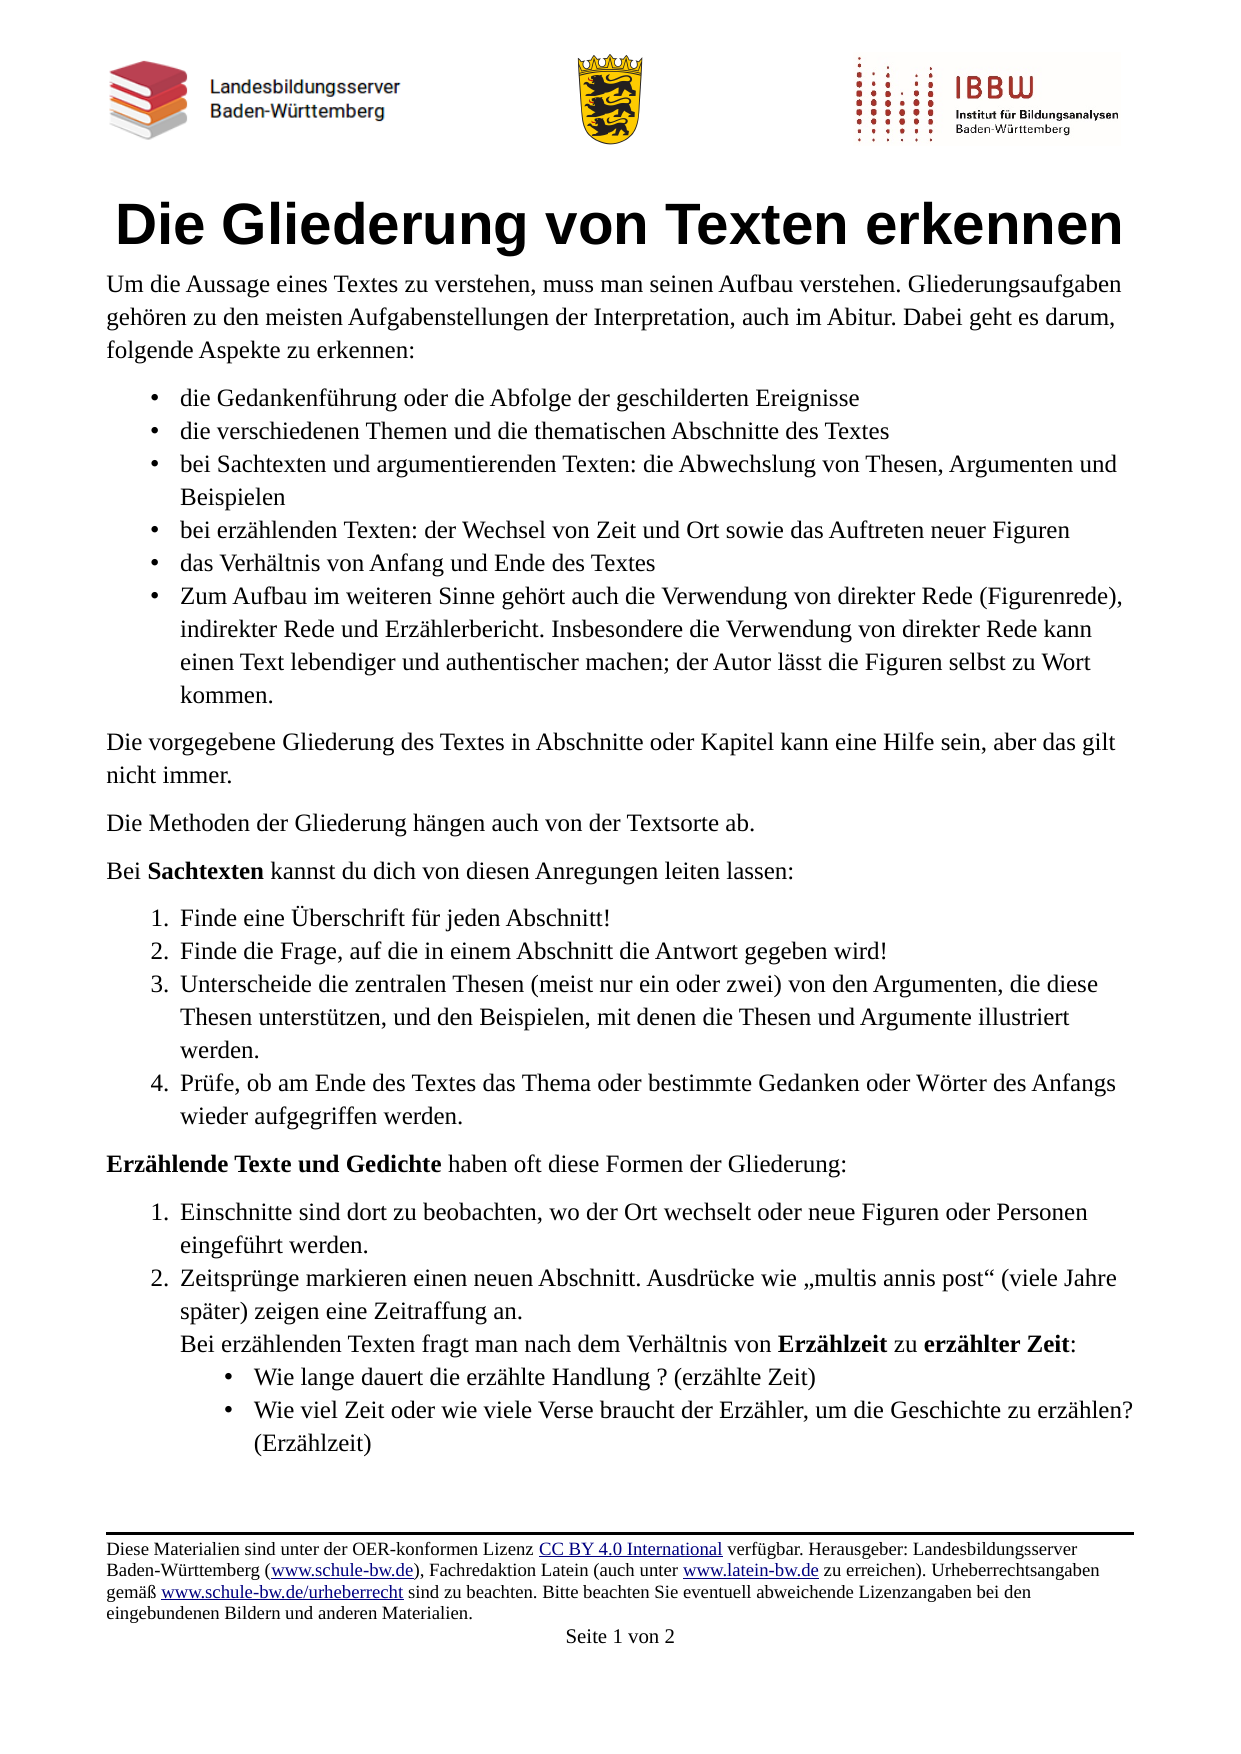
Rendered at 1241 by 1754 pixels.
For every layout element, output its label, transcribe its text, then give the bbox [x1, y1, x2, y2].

text Erzählende Texte und Gedichte haben oft diese Formen der Gliederung: [106, 1149, 1134, 1178]
list bei erzählenden Texten: der Wechsel von Zeit und Ort sowie das Auftreten neuer Figuren [150, 515, 1134, 543]
list Einschnitte sind dort zu beobachten, wo der Ort wechselt oder neue Figuren oder Personen eingeführt werden. [150, 1197, 1134, 1258]
list Unterscheide die zentralen Thesen (meist nur ein oder zwei) von den Argumenten, die diese Thesen unterstützen, und den Beispielen, mit denen die Thesen und Argumente illustriert werden. [150, 969, 1134, 1064]
list bei Sachtexten und argumentierenden Texten: die Abwechslung von Thesen, Argumenten und Beispielen [150, 449, 1134, 511]
text Die Methoden der Gliederung hängen auch von der Textsorte ab. [106, 808, 1134, 837]
picture [852, 52, 1122, 146]
text Die vorgegebene Gliederung des Textes in Abschnitte oder Kapitel kann eine Hilfe sein, aber das gilt nicht immer. [106, 727, 1134, 789]
list Zum Aufbau im weiteren Sinne gehört auch die Verwendung von direkter Rede (Figurenrede), indirekter Rede und Erzählerbericht. Insbesondere die Verwendung von direkter Rede kann einen Text lebendiger und authentischer machen; der Autor lässt die Figuren selbst zu Wort kommen. [150, 581, 1134, 709]
picture [97, 47, 414, 150]
list Finde eine Überschrift für jeden Abschnitt! [150, 903, 1134, 932]
title Die Gliederung von Texten erkennen [106, 189, 1134, 257]
list die verschiedenen Themen und die thematischen Abschnitte des Textes [150, 416, 1134, 444]
list Zeitsprünge markieren einen neuen Abschnitt. Ausdrücke wie „multis annis post“ (viele Jahre später) zeigen eine Zeitraffung an. Bei erzählenden Texten fragt man nach dem Verhältnis von Erzählzeit zu erzählter Zeit: [150, 1263, 1134, 1357]
text Bei Sachtexten kannst du dich von diesen Anregungen leiten lassen: [106, 856, 1134, 884]
list das Verhältnis von Anfang und Ende des Textes [150, 548, 1134, 577]
list Wie viel Zeit oder wie viele Verse braucht der Erzähler, um die Geschichte zu erzählen? (Erzählzeit) [224, 1395, 1134, 1457]
list Wie lange dauert die erzählte Handlung ? (erzählte Zeit) [224, 1362, 1134, 1391]
list die Gedankenführung oder die Abfolge der geschilderten Ereignisse [150, 383, 1134, 411]
list Prüfe, ob am Ende des Textes das Thema oder bestimmte Gedanken oder Wörter des Anfangs wieder aufgegriffen werden. [150, 1068, 1134, 1130]
list Finde die Frage, auf die in einem Abschnitt die Antwort gegeben wird! [150, 936, 1134, 965]
text Um die Aussage eines Textes zu verstehen, muss man seinen Aufbau verstehen. Gliederungsaufgaben gehören zu den meisten Aufgabenstellungen der Interpretation, auch im Abitur. Dabei geht es darum, folgende Aspekte zu erkennen: [106, 269, 1134, 364]
picture [577, 54, 643, 145]
